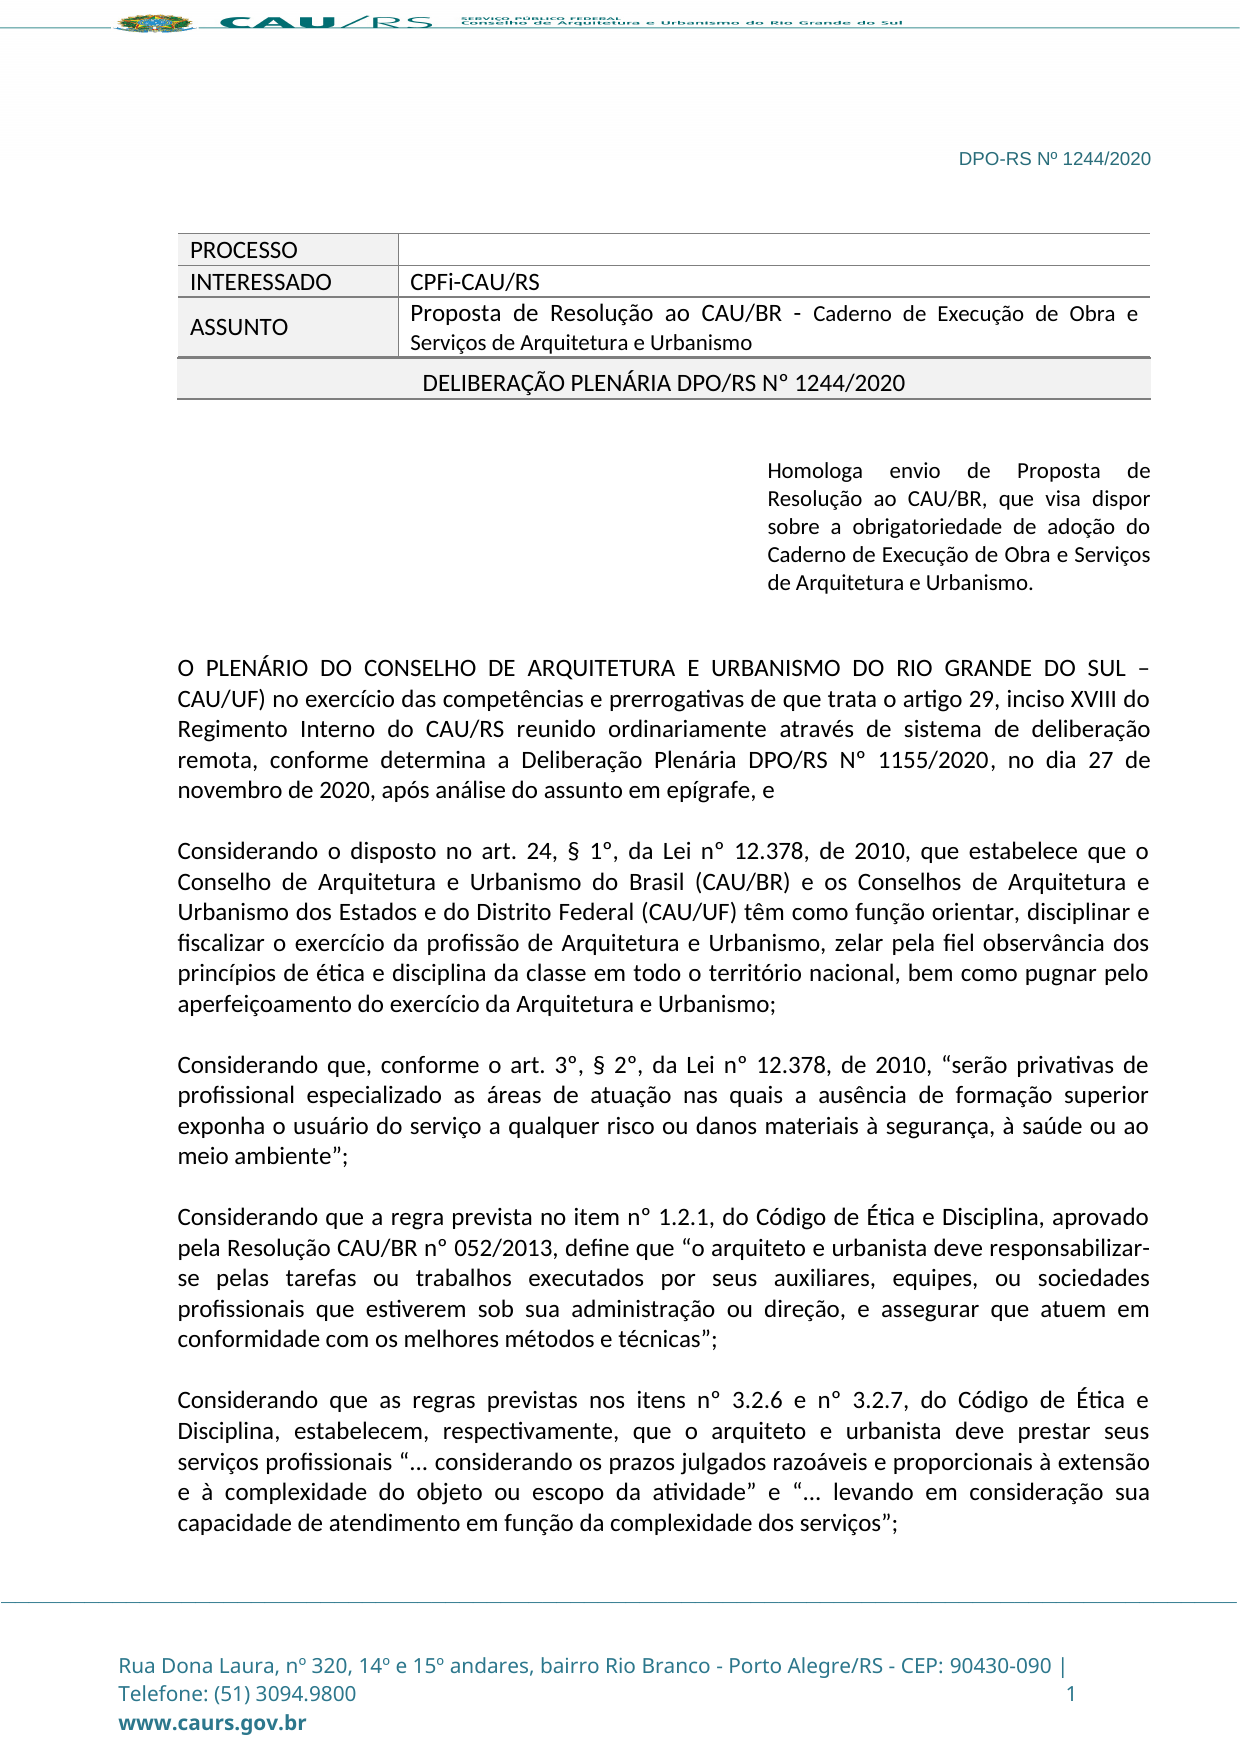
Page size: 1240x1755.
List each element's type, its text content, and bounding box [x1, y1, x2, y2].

table_header PROCESSO [178, 234, 398, 265]
text DELIBERAÇÃO PLENÁRIA DPO/RS Nº 1244/2020 [177, 359, 1151, 398]
table_cell CPFi-CAU/RS [399, 266, 1150, 296]
table_header [399, 234, 1150, 265]
text Considerando o disposto no art. 24, § 1º, da Lei nº 12.378, de 2010, que estabelece que o Conselho de Arquitetura e Urbanismo do Brasil (CAU/BR) e os Conselhos de Arquitetura e Urbanismo dos Estados e do Distrito Federal (CAU/UF) têm como função orientar, disciplinar e fiscalizar o exercício da profissão de Arquitetura e Urbanismo, zelar pela fiel observância dos princípios de ética e disciplina da classe em todo o território nacional, bem como pugnar pelo aperfeiçoamento do exercício da Arquitetura e Urbanismo; [177, 835, 1151, 1018]
text O PLENÁRIO DO CONSELHO DE ARQUITETURA E URBANISMO DO RIO GRANDE DO SUL – CAU/UF) no exercício das competências e prerrogativas de que trata o artigo 29, inciso XVIII do Regimento Interno do CAU/RS reunido ordinariamente através de sistema de deliberação remota, conforme determina a Deliberação Plenária DPO/RS Nº 1155/2020, no dia 27 de novembro de 2020, após análise do assunto em epígrafe, e [177, 652, 1151, 805]
table_cell INTERESSADO [178, 266, 398, 296]
table_cell ASSUNTO [178, 298, 398, 356]
text Considerando que as regras previstas nos itens nº 3.2.6 e nº 3.2.7, do Código de Ética e Disciplina, estabelecem, respectivamente, que o arquiteto e urbanista deve prestar seus serviços profissionais “... considerando os prazos julgados razoáveis e proporcionais à extensão e à complexidade do objeto ou escopo da atividade” e “... levando em consideração sua capacidade de atendimento em função da complexidade dos serviços”; [177, 1385, 1151, 1537]
table_cell Proposta de Resolução ao CAU/BR - Caderno de Execução de Obra e Serviços de Arquitetura e Urbanismo [399, 298, 1150, 356]
text Considerando que a regra prevista no item nº 1.2.1, do Código de Ética e Disciplina, aprovado pela Resolução CAU/BR nº 052/2013, define que “o arquiteto e urbanista deve responsabilizar-se pelas tarefas ou trabalhos executados por seus auxiliares, equipes, ou sociedades profissionais que estiverem sob sua administração ou direção, e assegurar que atuem em conformidade com os melhores métodos e técnicas”; [177, 1202, 1151, 1354]
text Considerando que, conforme o art. 3º, § 2º, da Lei nº 12.378, de 2010, “serão privativas de profissional especializado as áreas de atuação nas quais a ausência de formação superior exponha o usuário do serviço a qualquer risco ou danos materiais à segurança, à saúde ou ao meio ambiente”; [177, 1049, 1151, 1171]
text Homologa envio de Proposta de Resolução ao CAU/BR, que visa dispor sobre a obrigatoriedade de adoção do Caderno de Execução de Obra e Serviços de Arquitetura e Urbanismo. [767, 456, 1151, 596]
